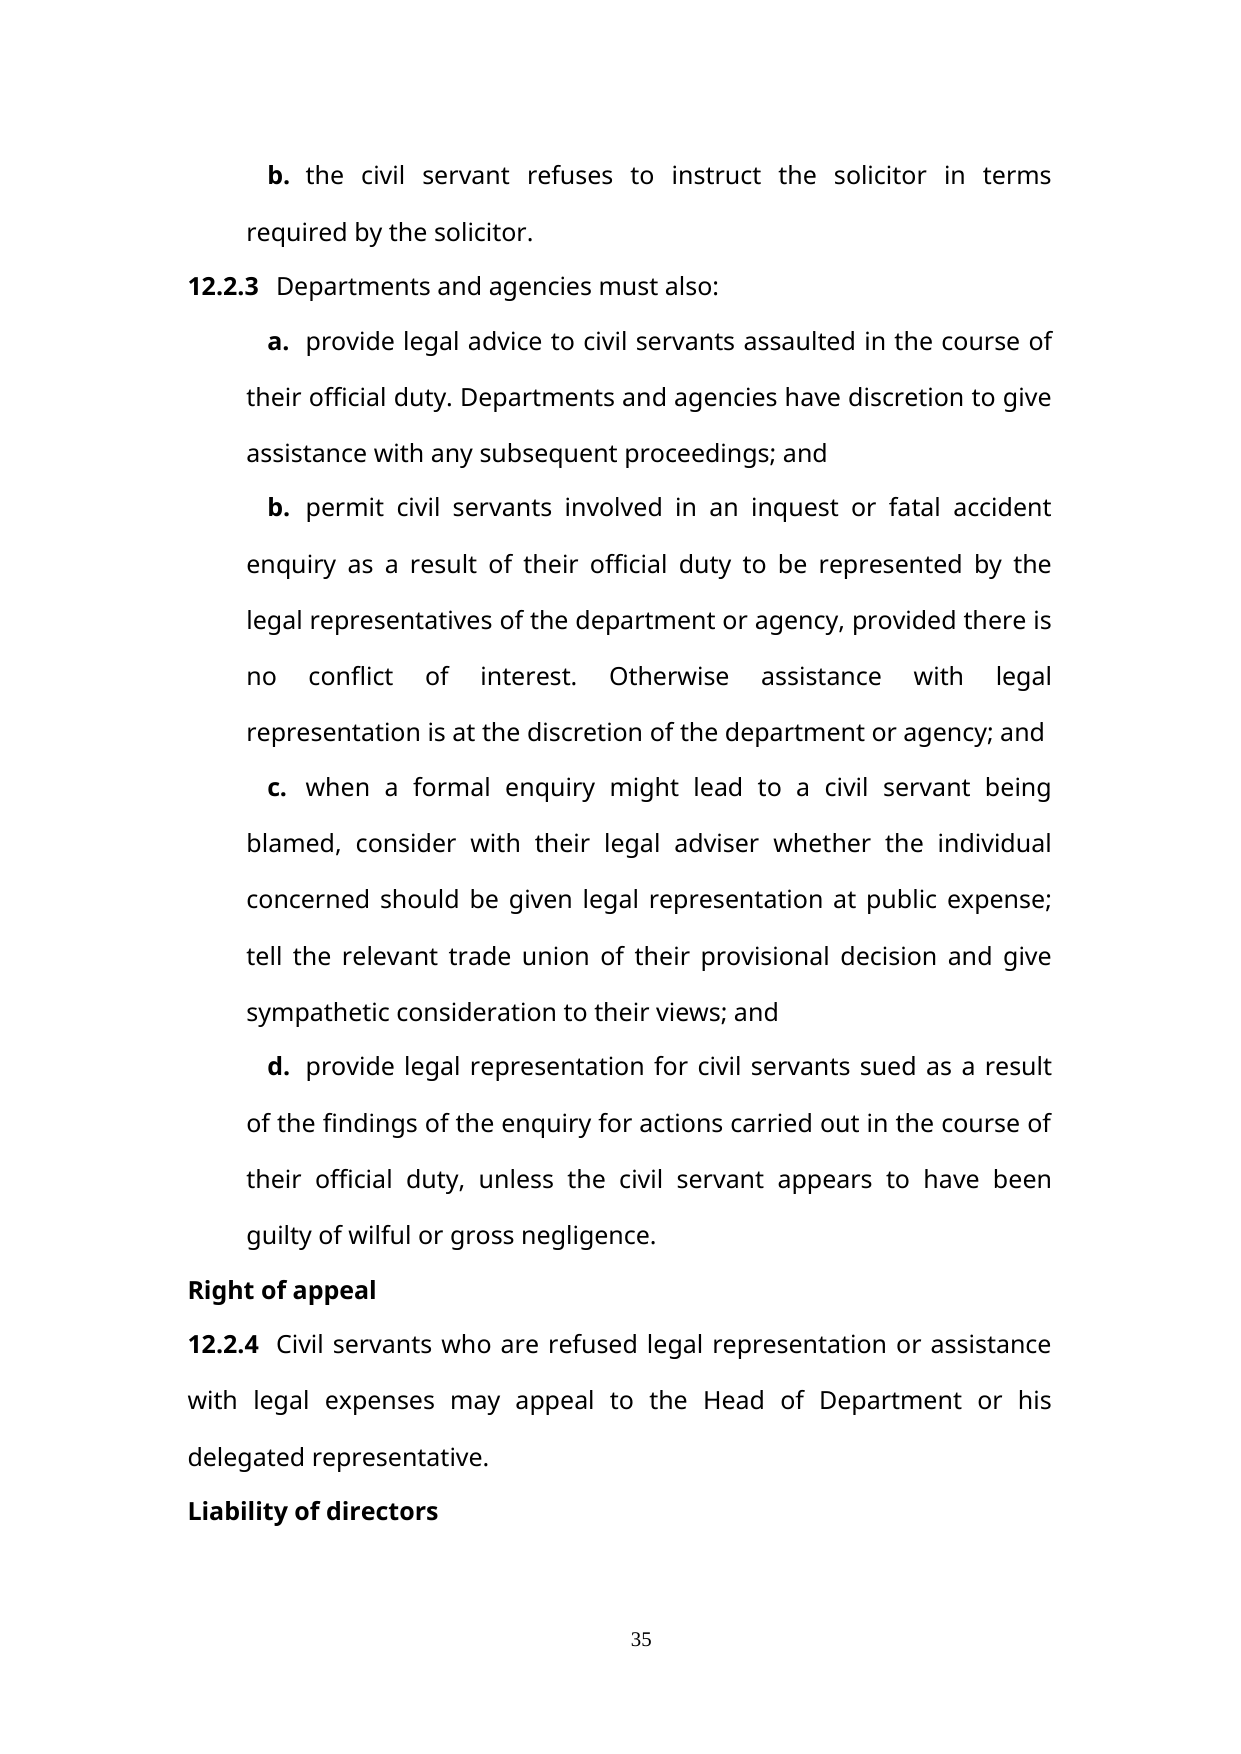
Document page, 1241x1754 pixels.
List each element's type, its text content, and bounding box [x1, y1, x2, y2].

text d. provide legal representation for civil servants sued as a result of the findings of the enquiry for actions carried out in the course of their official duty, unless the civil servant appears to have been guilty of wilful or gross negligence. [246, 1041, 1053, 1247]
text Liability of directors [187, 1486, 1053, 1523]
text Right of appeal [187, 1264, 1053, 1302]
text c. when a formal enquiry might lead to a civil servant being blamed, consider with their legal adviser whether the individual concerned should be given legal representation at public expense; tell the relevant trade union of their provisional decision and give sympathetic consideration to their views; and [246, 762, 1053, 1024]
text 12.2.4 Civil servants who are refused legal representation or assistance with legal expenses may appeal to the Head of Department or his delegated representative. [187, 1319, 1053, 1469]
text b. the civil servant refuses to instruct the solicitor in terms required by the solicitor. [246, 150, 1053, 244]
text b. permit civil servants involved in an inquest or fatal accident enquiry as a result of their official duty to be represented by the legal representatives of the department or agency, provided there is no conflict of interest. Otherwise assistance with legal representation is at the discretion of the department or agency; and [246, 482, 1053, 745]
text a. provide legal advice to civil servants assaulted in the course of their official duty. Departments and agencies have discretion to give assistance with any subsequent proceedings; and [246, 315, 1053, 465]
text 12.2.3 Departments and agencies must also: [187, 261, 1053, 298]
